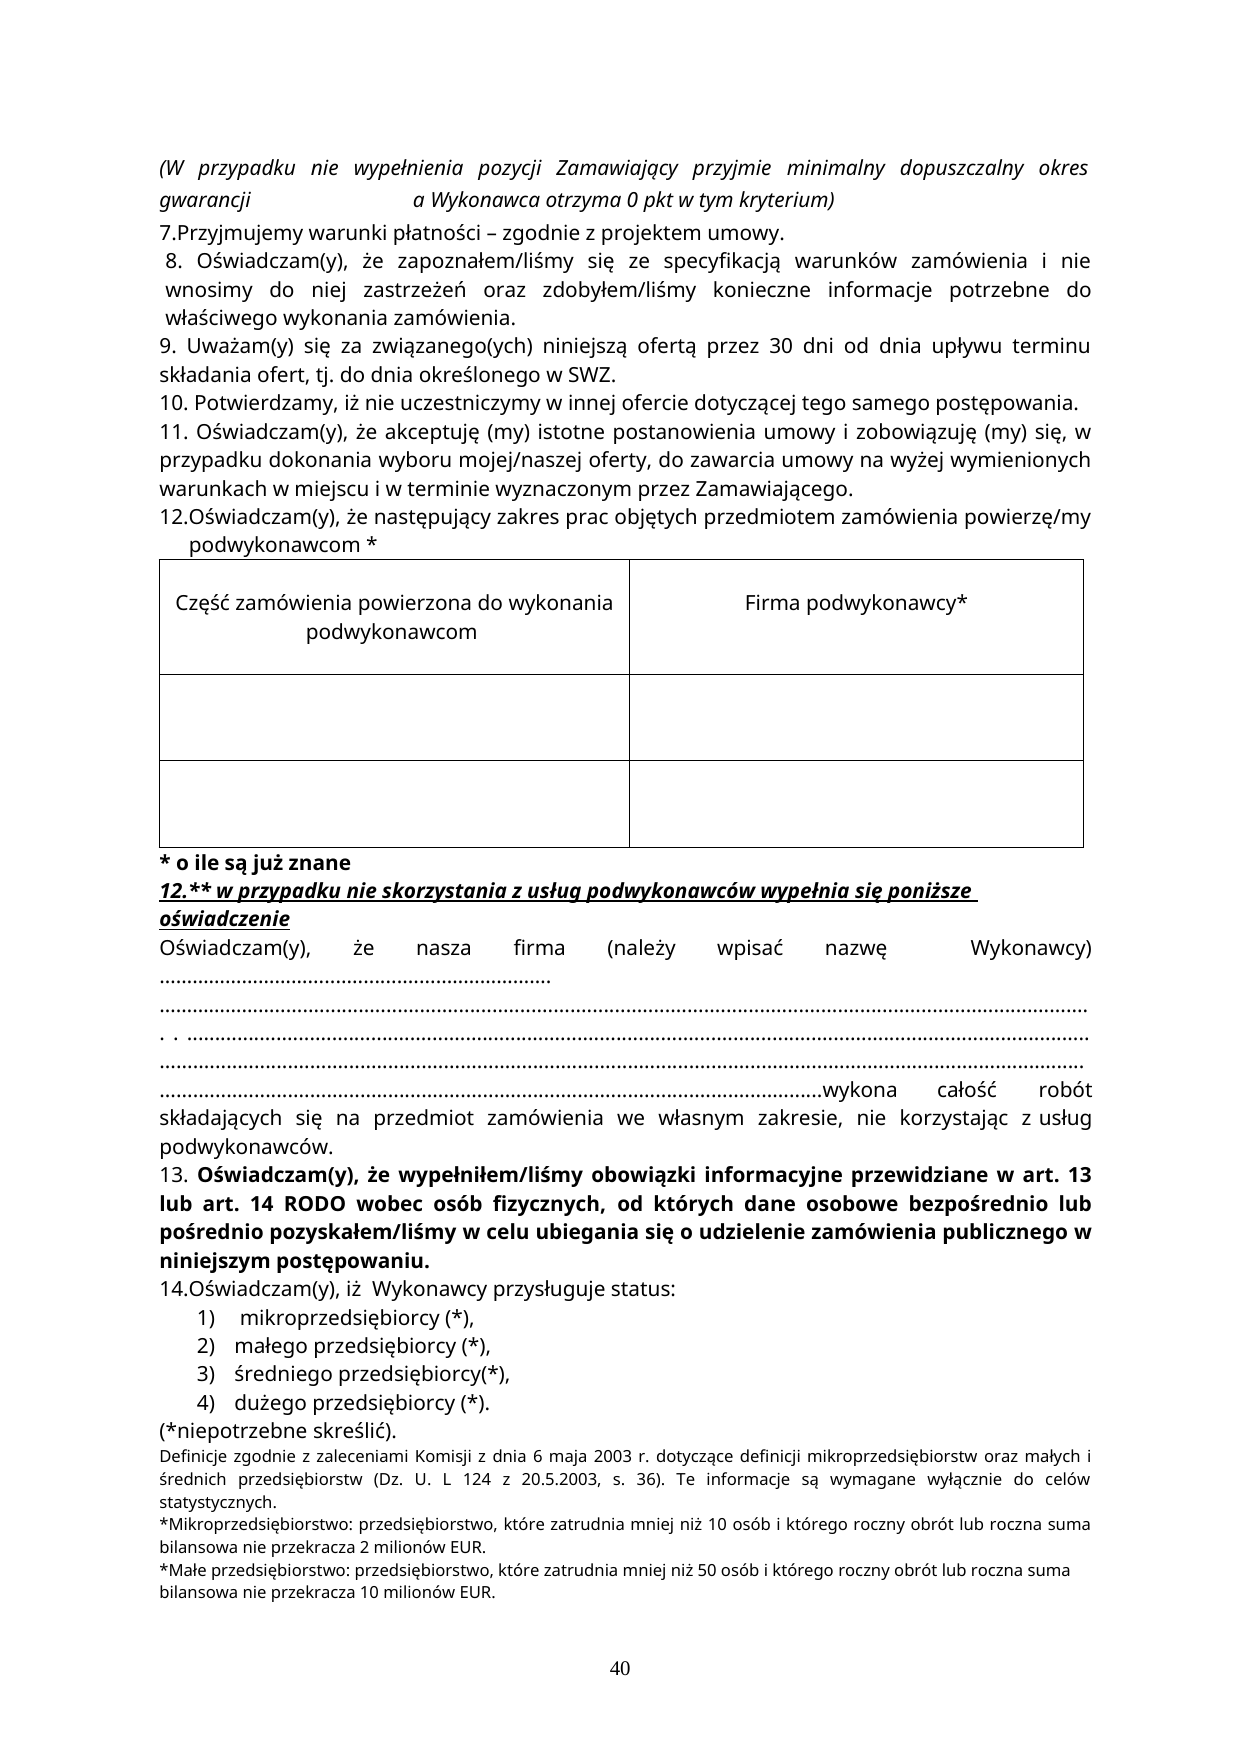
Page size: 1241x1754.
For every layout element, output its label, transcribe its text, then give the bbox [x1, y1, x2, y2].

table_header Firma podwykonawcy* [630, 560, 1083, 674]
text 13. Oświadczam(y), że wypełniłem/liśmy obowiązki informacyjne przewidziane w art. 13 lub art. 14 RODO wobec osób fizycznych, od których dane osobowe bezpośrednio lub pośrednio pozyskałem/liśmy w celu ubiegania się o udzielenie zamówienia publicznego w niniejszym postępowaniu. [159, 1160, 1092, 1274]
list 8. Oświadczam(y), że zapoznałem/liśmy się ze specyfikacją warunków zamówienia i nie wnosimy do niej zastrzeżeń oraz zdobyłem/liśmy konieczne informacje potrzebne do właściwego wykonania zamówienia. [165, 246, 1092, 332]
table_cell [630, 675, 1083, 760]
text 14.Oświadczam(y), iż Wykonawcy przysługuje status: [159, 1274, 1092, 1303]
table_cell [160, 761, 629, 847]
list 7.Przyjmujemy warunki płatności – zgodnie z projektem umowy. [159, 218, 1092, 246]
text Definicje zgodnie z zaleceniami Komisji z dnia 6 maja 2003 r. dotyczące definicji mikroprzedsiębiorstw oraz małych i średnich przedsiębiorstw (Dz. U. L 124 z 20.5.2003, s. 36). Te informacje są wymagane wyłącznie do celów statystycznych. *Mikroprzedsiębiorstwo: przedsiębiorstwo, które zatrudnia mniej niż 10 osób i którego roczny obrót lub roczna suma bilansowa nie przekracza 2 milionów EUR. [159, 1445, 1092, 1558]
text (*niepotrzebne skreślić). [159, 1416, 1092, 1445]
table_cell [630, 761, 1083, 847]
text 12.** w przypadku nie skorzystania z usług podwykonawców wypełnia się poniższe oświadczenie [159, 876, 1092, 933]
list małego przedsiębiorcy (*), [197, 1331, 1092, 1359]
list 9. Uważam(y) się za związanego(ych) niniejszą ofertą przez 30 dni od dnia upływu terminu składania ofert, tj. do dnia określonego w SWZ. [159, 332, 1092, 388]
list 10. Potwierdzamy, iż nie uczestniczymy w innej ofercie dotyczącej tego samego postępowania. [159, 388, 1092, 417]
text 11. Oświadczam(y), że akceptuję (my) istotne postanowienia umowy i zobowiązuję (my) się, w przypadku dokonania wyboru mojej/naszej oferty, do zawarcia umowy na wyżej wymienionych warunkach w miejscu i w terminie wyznaczonym przez Zamawiającego. [159, 417, 1092, 502]
text 12.Oświadczam(y), że następujący zakres prac objętych przedmiotem zamówienia powierzę/my podwykonawcom * [159, 502, 1092, 559]
list dużego przedsiębiorcy (*). [197, 1388, 1092, 1416]
table_header Część zamówienia powierzona do wykonania podwykonawcom [160, 560, 629, 674]
list (W przypadku nie wypełnienia pozycji Zamawiający przyjmie minimalny dopuszczalny okres gwarancji a Wykonawca otrzyma 0 pkt w tym kryterium) [159, 153, 1092, 214]
table_cell [160, 675, 629, 760]
text …………………................................................................................................................................................... . ...............................................................................................................................................................................................................................................................................................................................................................................................................................................................wykona całość robót składających się na przedmiot zamówienia we własnym zakresie, nie korzystając z usług podwykonawców. [159, 990, 1092, 1160]
text *Małe przedsiębiorstwo: przedsiębiorstwo, które zatrudnia mniej niż 50 osób i którego roczny obrót lub roczna suma bilansowa nie przekracza 10 milionów EUR. [159, 1558, 1092, 1604]
list średniego przedsiębiorcy(*), [197, 1359, 1092, 1388]
text * o ile są już znane [159, 848, 1092, 876]
list mikroprzedsiębiorcy (*), [197, 1303, 1092, 1331]
text Oświadczam(y), że nasza firma (należy wpisać nazwę Wykonawcy) ……………………….........................………………. [159, 933, 1092, 990]
